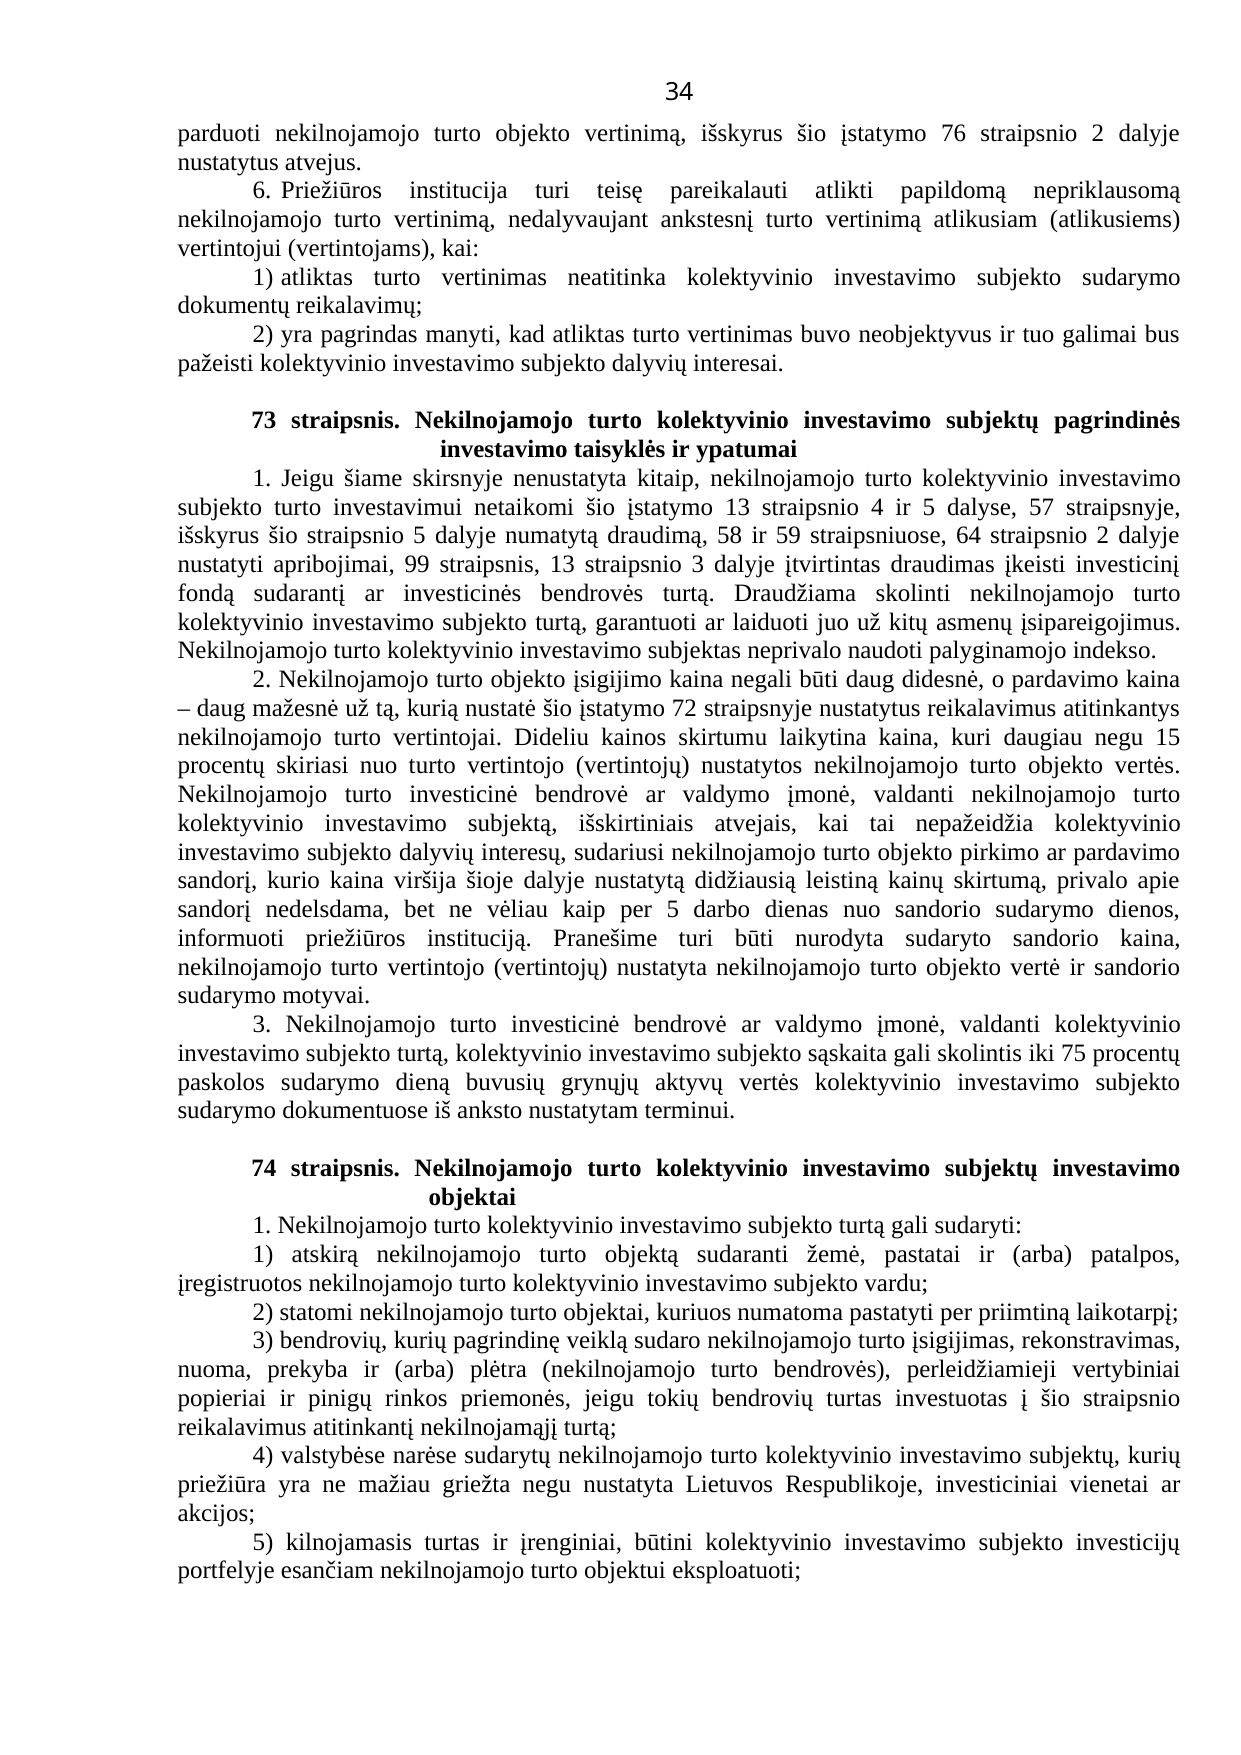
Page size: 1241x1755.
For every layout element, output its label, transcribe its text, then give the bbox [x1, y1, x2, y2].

text 4) valstybėse narėse sudarytų nekilnojamojo turto kolektyvinio investavimo subjektų, kurių priežiūra yra ne mažiau griežta negu nustatyta Lietuvos Respublikoje, investiciniai vienetai ar akcijos; [177, 1441, 1181, 1527]
text parduoti nekilnojamojo turto objekto vertinimą, išskyrus šio įstatymo 76 straipsnio 2 dalyje nustatytus atvejus. [177, 118, 1181, 176]
text 73 straipsnis. Nekilnojamojo turto kolektyvinio investavimo subjektų pagrindinės investavimo taisyklės ir ypatumai [251, 406, 1181, 463]
text 1. Nekilnojamojo turto kolektyvinio investavimo subjekto turtą gali sudaryti: [177, 1211, 1181, 1239]
text 1) atliktas turto vertinimas neatitinka kolektyvinio investavimo subjekto sudarymo dokumentų reikalavimų; [177, 262, 1181, 319]
text 5) kilnojamasis turtas ir įrenginiai, būtini kolektyvinio investavimo subjekto investicijų portfelyje esančiam nekilnojamojo turto objektui eksploatuoti; [177, 1527, 1181, 1584]
text 1) atskirą nekilnojamojo turto objektą sudaranti žemė, pastatai ir (arba) patalpos, įregistruotos nekilnojamojo turto kolektyvinio investavimo subjekto vardu; [177, 1239, 1181, 1297]
text 2) statomi nekilnojamojo turto objektai, kuriuos numatoma pastatyti per priimtiną laikotarpį; [177, 1297, 1181, 1326]
text 74 straipsnis. Nekilnojamojo turto kolektyvinio investavimo subjektų investavimo objektai [251, 1153, 1181, 1211]
text 2. Nekilnojamojo turto objekto įsigijimo kaina negali būti daug didesnė, o pardavimo kaina – daug mažesnė už tą, kurią nustatė šio įstatymo 72 straipsnyje nustatytus reikalavimus atitinkantys nekilnojamojo turto vertintojai. Dideliu kainos skirtumu laikytina kaina, kuri daugiau negu 15 procentų skiriasi nuo turto vertintojo (vertintojų) nustatytos nekilnojamojo turto objekto vertės. Nekilnojamojo turto investicinė bendrovė ar valdymo įmonė, valdanti nekilnojamojo turto kolektyvinio investavimo subjektą, išskirtiniais atvejais, kai tai nepažeidžia kolektyvinio investavimo subjekto dalyvių interesų, sudariusi nekilnojamojo turto objekto pirkimo ar pardavimo sandorį, kurio kaina viršija šioje dalyje nustatytą didžiausią leistiną kainų skirtumą, privalo apie sandorį nedelsdama, bet ne vėliau kaip per 5 darbo dienas nuo sandorio sudarymo dienos, informuoti priežiūros instituciją. Pranešime turi būti nurodyta sudaryto sandorio kaina, nekilnojamojo turto vertintojo (vertintojų) nustatyta nekilnojamojo turto objekto vertė ir sandorio sudarymo motyvai. [177, 664, 1181, 1009]
text 1. Jeigu šiame skirsnyje nenustatyta kitaip, nekilnojamojo turto kolektyvinio investavimo subjekto turto investavimui netaikomi šio įstatymo 13 straipsnio 4 ir 5 dalyse, 57 straipsnyje, išskyrus šio straipsnio 5 dalyje numatytą draudimą, 58 ir 59 straipsniuose, 64 straipsnio 2 dalyje nustatyti apribojimai, 99 straipsnis, 13 straipsnio 3 dalyje įtvirtintas draudimas įkeisti investicinį fondą sudarantį ar investicinės bendrovės turtą. Draudžiama skolinti nekilnojamojo turto kolektyvinio investavimo subjekto turtą, garantuoti ar laiduoti juo už kitų asmenų įsipareigojimus. Nekilnojamojo turto kolektyvinio investavimo subjektas neprivalo naudoti palyginamojo indekso. [177, 463, 1181, 664]
text 3. Nekilnojamojo turto investicinė bendrovė ar valdymo įmonė, valdanti kolektyvinio investavimo subjekto turtą, kolektyvinio investavimo subjekto sąskaita gali skolintis iki 75 procentų paskolos sudarymo dieną buvusių grynųjų aktyvų vertės kolektyvinio investavimo subjekto sudarymo dokumentuose iš anksto nustatytam terminui. [177, 1009, 1181, 1124]
text 3) bendrovių, kurių pagrindinę veiklą sudaro nekilnojamojo turto įsigijimas, rekonstravimas, nuoma, prekyba ir (arba) plėtra (nekilnojamojo turto bendrovės), perleidžiamieji vertybiniai popieriai ir pinigų rinkos priemonės, jeigu tokių bendrovių turtas investuotas į šio straipsnio reikalavimus atitinkantį nekilnojamąjį turtą; [177, 1326, 1181, 1441]
text 2) yra pagrindas manyti, kad atliktas turto vertinimas buvo neobjektyvus ir tuo galimai bus pažeisti kolektyvinio investavimo subjekto dalyvių interesai. [177, 319, 1181, 377]
text 6. Priežiūros institucija turi teisę pareikalauti atlikti papildomą nepriklausomą nekilnojamojo turto vertinimą, nedalyvaujant ankstesnį turto vertinimą atlikusiam (atlikusiems) vertintojui (vertintojams), kai: [177, 176, 1181, 262]
